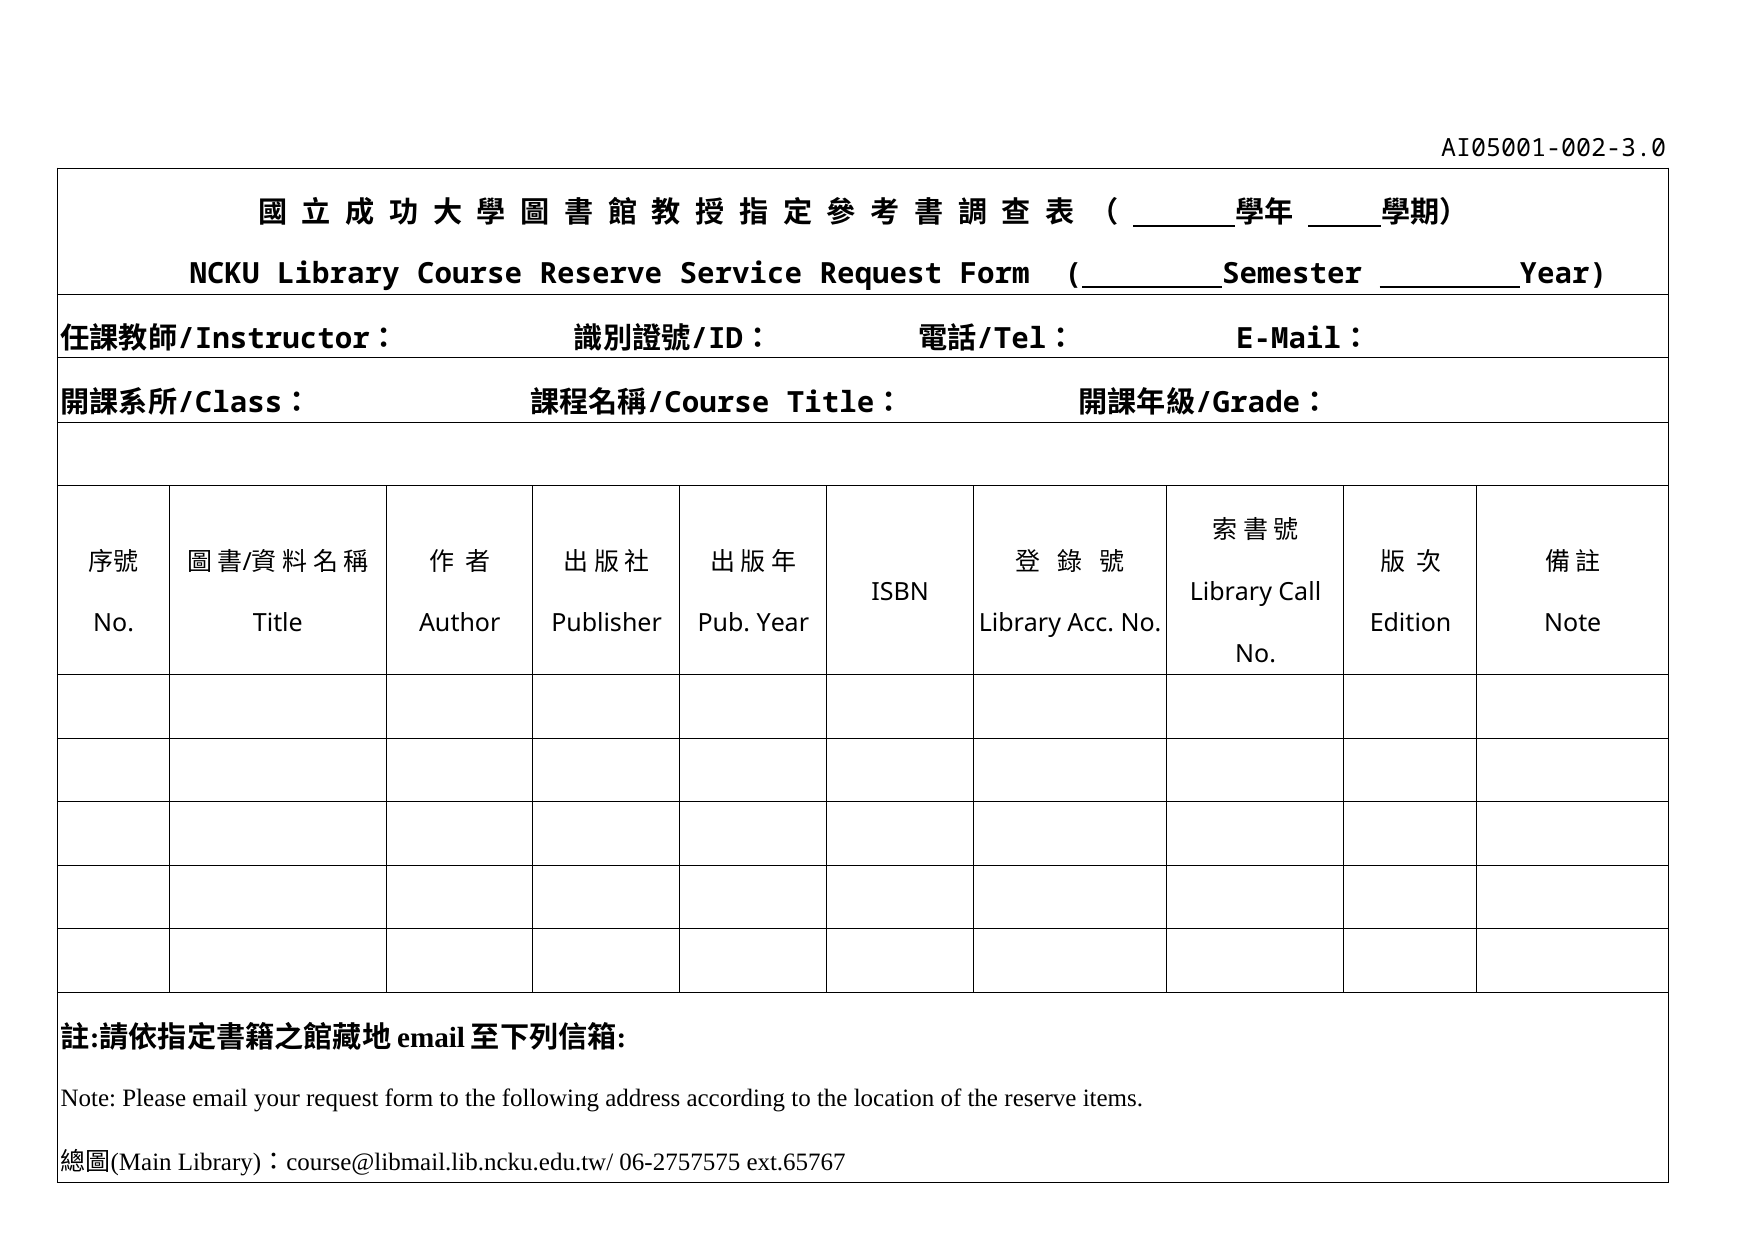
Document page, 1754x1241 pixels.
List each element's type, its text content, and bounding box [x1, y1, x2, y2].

table_cell 出 版 社 Publisher [533, 486, 679, 674]
table_cell [974, 929, 1166, 992]
table_cell [533, 866, 679, 928]
table_header AI05001-002-3.0 [58, 58, 1668, 167]
table_cell [1167, 739, 1343, 801]
table_cell [1477, 929, 1668, 992]
table_cell [387, 675, 532, 737]
table_cell [1477, 866, 1668, 928]
table_cell [974, 675, 1166, 737]
table_cell [827, 802, 973, 864]
table_cell [387, 802, 532, 864]
table_cell 任課教師/Instructor： 識別證號/ID： 電話/Tel： E-Mail： [58, 295, 1668, 357]
table_cell [680, 675, 826, 737]
table_cell [827, 739, 973, 801]
table_cell [680, 739, 826, 801]
table_cell [533, 802, 679, 864]
table_cell [533, 675, 679, 737]
table_cell 出 版 年 Pub. Year [680, 486, 826, 674]
table_cell [58, 739, 169, 801]
table_cell [827, 866, 973, 928]
table_cell 索 書 號 Library Call No. [1167, 486, 1343, 674]
table_cell [827, 929, 973, 992]
table_cell 版 次 Edition [1344, 486, 1476, 674]
table_cell [1477, 675, 1668, 737]
table_cell [680, 929, 826, 992]
table_cell [58, 866, 169, 928]
table_cell [387, 739, 532, 801]
table_cell 備 註 Note [1477, 486, 1668, 674]
table_cell [170, 866, 386, 928]
table_cell [1344, 739, 1476, 801]
table_cell [533, 739, 679, 801]
table_cell [1167, 929, 1343, 992]
table_cell [1477, 739, 1668, 801]
table_cell [1167, 675, 1343, 737]
table_cell [1477, 802, 1668, 864]
table_cell [1344, 866, 1476, 928]
table_cell 開課系所/Class： 課程名稱/Course Title： 開課年級/Grade： [58, 358, 1668, 422]
table_cell [974, 802, 1166, 864]
table_cell 序號 No. [58, 486, 169, 674]
table_cell [58, 802, 169, 864]
table_cell [58, 675, 169, 737]
table_cell 國 立 成 功 大 學 圖 書 館 教 授 指 定 參 考 書 調 查 表 （ 學年 學期） NCKU Library Course Reserve Service Request Form ( Semester Year) [58, 169, 1668, 293]
table_cell ISBN [827, 486, 973, 674]
table_cell [387, 929, 532, 992]
table_cell [1167, 866, 1343, 928]
table_cell [827, 675, 973, 737]
table_cell [170, 929, 386, 992]
table_cell 註:請依指定書籍之館藏地email至下列信箱: Note: Please email your request form to the following address according to the location of the reserve items. 總圖(Main Library)：course@libmail.lib.ncku.edu.tw/ 06-2757575 ext.65767 醫分館(Medical Library)：medcir@libmail.lib.ncku.edu.tw/ 06-2353535 ext. 5158 [58, 993, 1668, 1182]
table_cell [58, 423, 1668, 485]
table_cell [974, 739, 1166, 801]
table_cell [680, 866, 826, 928]
table_cell 圖 書/資 料 名 稱 Title [170, 486, 386, 674]
table_cell [387, 866, 532, 928]
table_cell [1344, 802, 1476, 864]
table_cell 登 錄 號 Library Acc. No. [974, 486, 1166, 674]
table_cell [58, 929, 169, 992]
table_cell [170, 739, 386, 801]
table_cell [1344, 675, 1476, 737]
table_cell [974, 866, 1166, 928]
table_cell [533, 929, 679, 992]
table_cell [680, 802, 826, 864]
table_cell [170, 675, 386, 737]
table_cell [1344, 929, 1476, 992]
table_cell [170, 802, 386, 864]
table_cell 作 者 Author [387, 486, 532, 674]
table_cell [1167, 802, 1343, 864]
